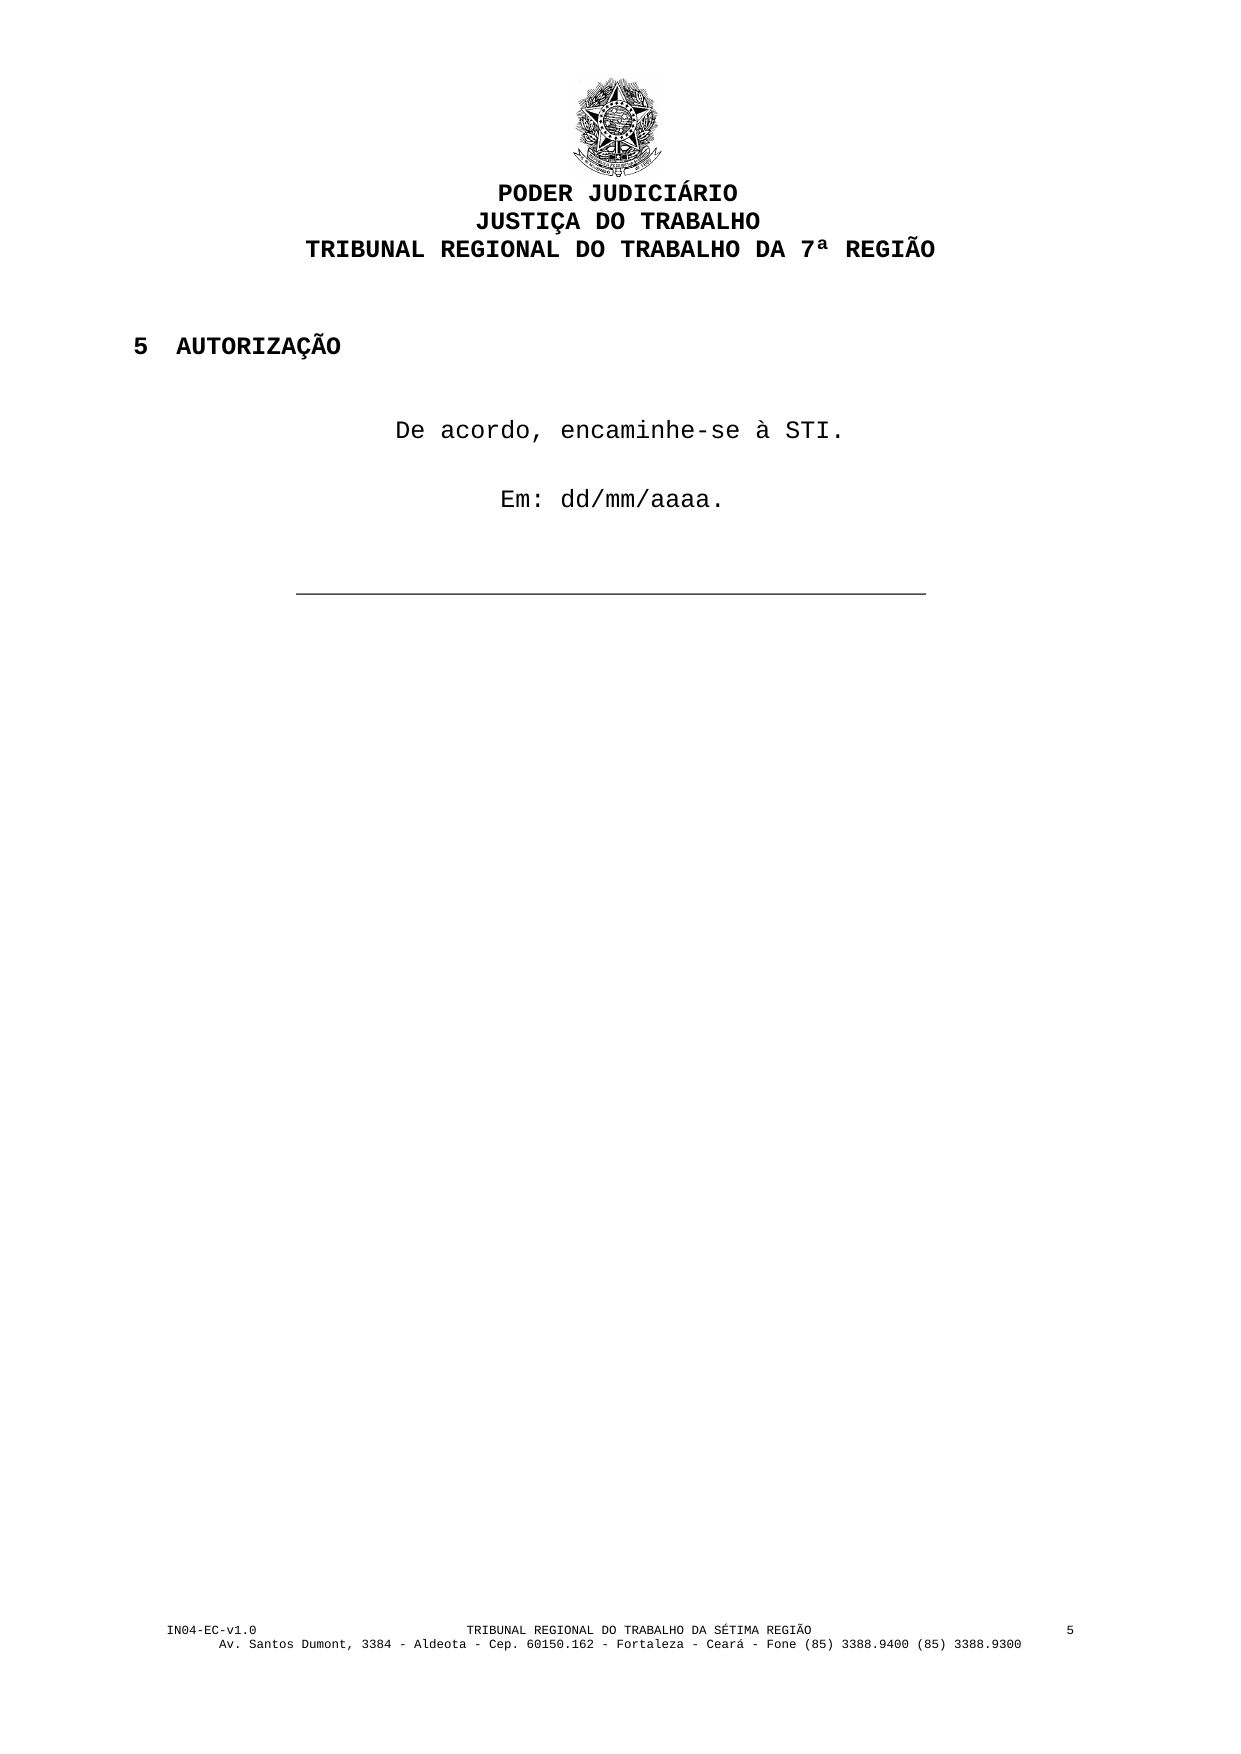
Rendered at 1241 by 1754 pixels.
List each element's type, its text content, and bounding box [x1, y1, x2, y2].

text Em: dd/mm/aaaa. [118, 486, 1122, 515]
list AUTORIZAÇÃO [118, 334, 1122, 362]
text De acordo, encaminhe-se à STI. [118, 417, 1122, 446]
picture [572, 76, 663, 178]
text __________________________________________ [118, 515, 1122, 600]
